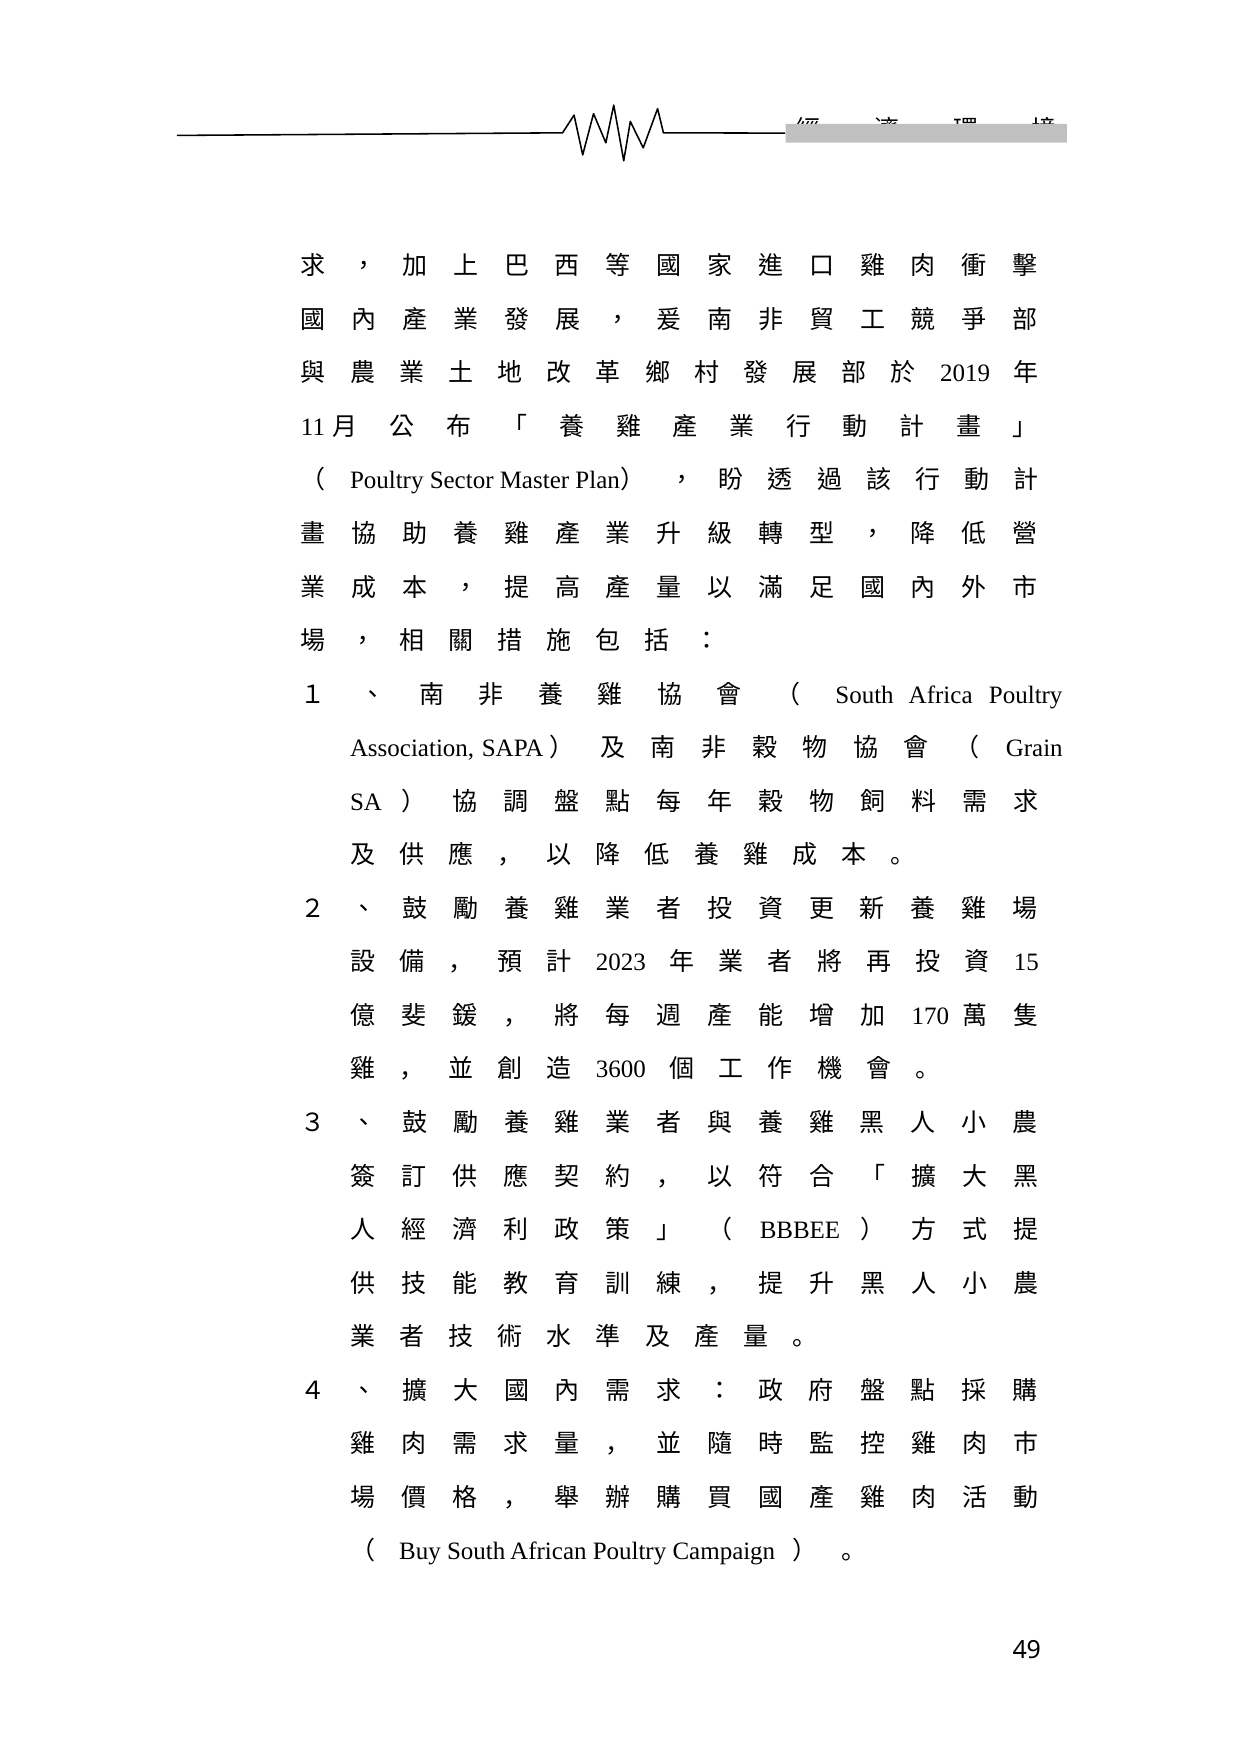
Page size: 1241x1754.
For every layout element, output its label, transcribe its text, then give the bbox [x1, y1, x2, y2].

text ４、擴大國內需求：政府盤點採購雞肉需求量，並隨時監控雞肉市場價格，舉辦購買國產雞肉活動（Buy South African Poultry Campaign）。 [276, 1362, 1063, 1576]
text ３、鼓勵養雞業者與養雞黑人小農簽訂供應契約，以符合「擴大黑人經濟利政策」（BBBEE）方式提供技能教育訓練，提升黑人小農業者技術水準及產量。 [276, 1094, 1063, 1362]
text １、南非養雞協會（South Africa Poultry Association, SAPA）及南非穀物協會（Grain SA）協調盤點每年穀物飼料需求及供應，以降低養雞成本。 [276, 666, 1063, 880]
text ２、鼓勵養雞業者投資更新養雞場設備，預計2023年業者將再投資15億斐鍰，將每週產能增加170萬隻雞，並創造3600個工作機會。 [276, 880, 1063, 1094]
text 求，加上巴西等國家進口雞肉衝擊國內產業發展，爰南非貿工競爭部與農業土地改革鄉村發展部於2019年11月公布「養雞產業行動計畫」（Poultry Sector Master Plan），盼透過該行動計畫協助養雞產業升級轉型，降低營業成本，提高產量以滿足國內外市場，相關措施包括： [276, 237, 1063, 666]
